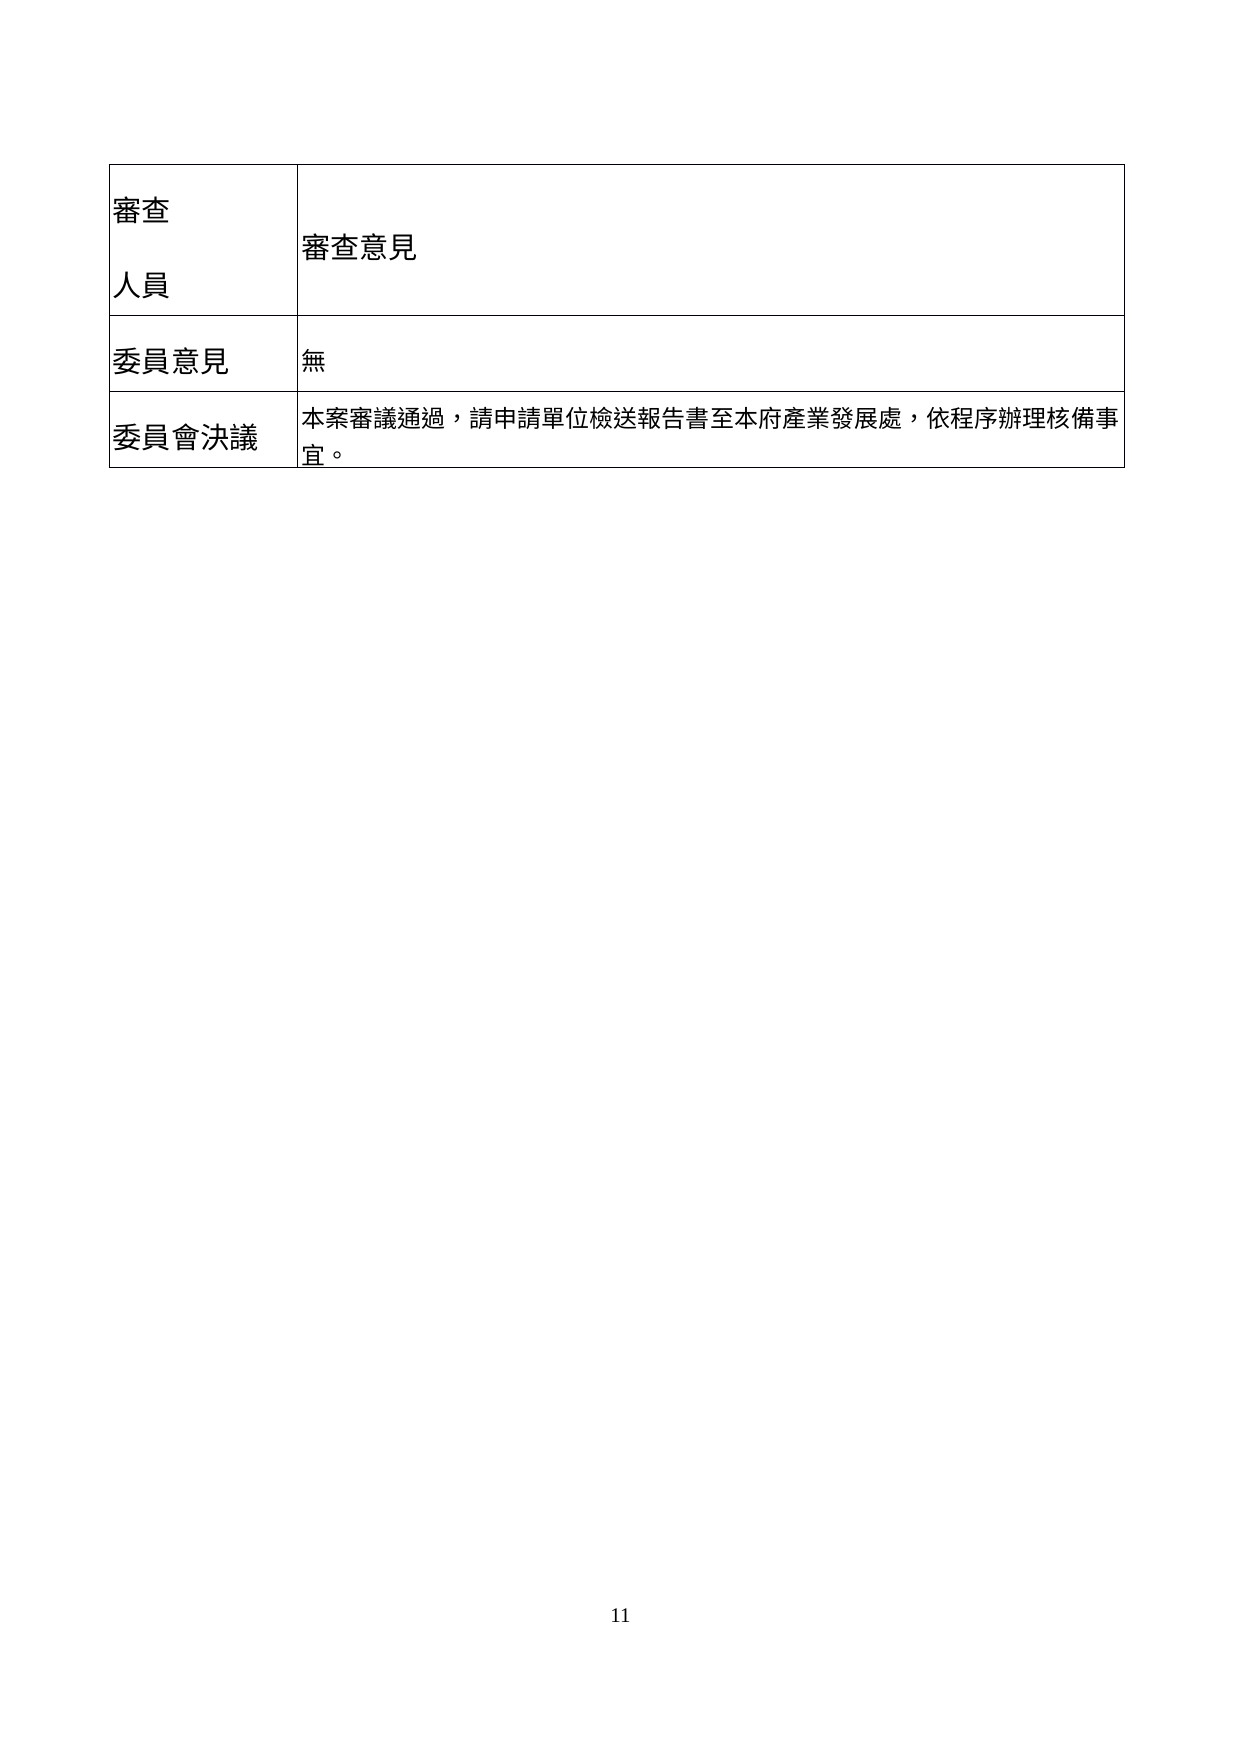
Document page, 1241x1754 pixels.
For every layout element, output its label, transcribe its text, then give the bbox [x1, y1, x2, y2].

table_cell 委員意見 [110, 316, 297, 391]
table_cell 無 [298, 316, 1124, 391]
table_cell 本案審議通過，請申請單位檢送報告書至本府產業發展處，依程序辦理核備事宜。 [298, 392, 1124, 467]
table_cell 委員會決議 [110, 392, 297, 467]
table_header 審查 人員 [110, 165, 297, 315]
table_header 審查意見 [298, 165, 1124, 315]
